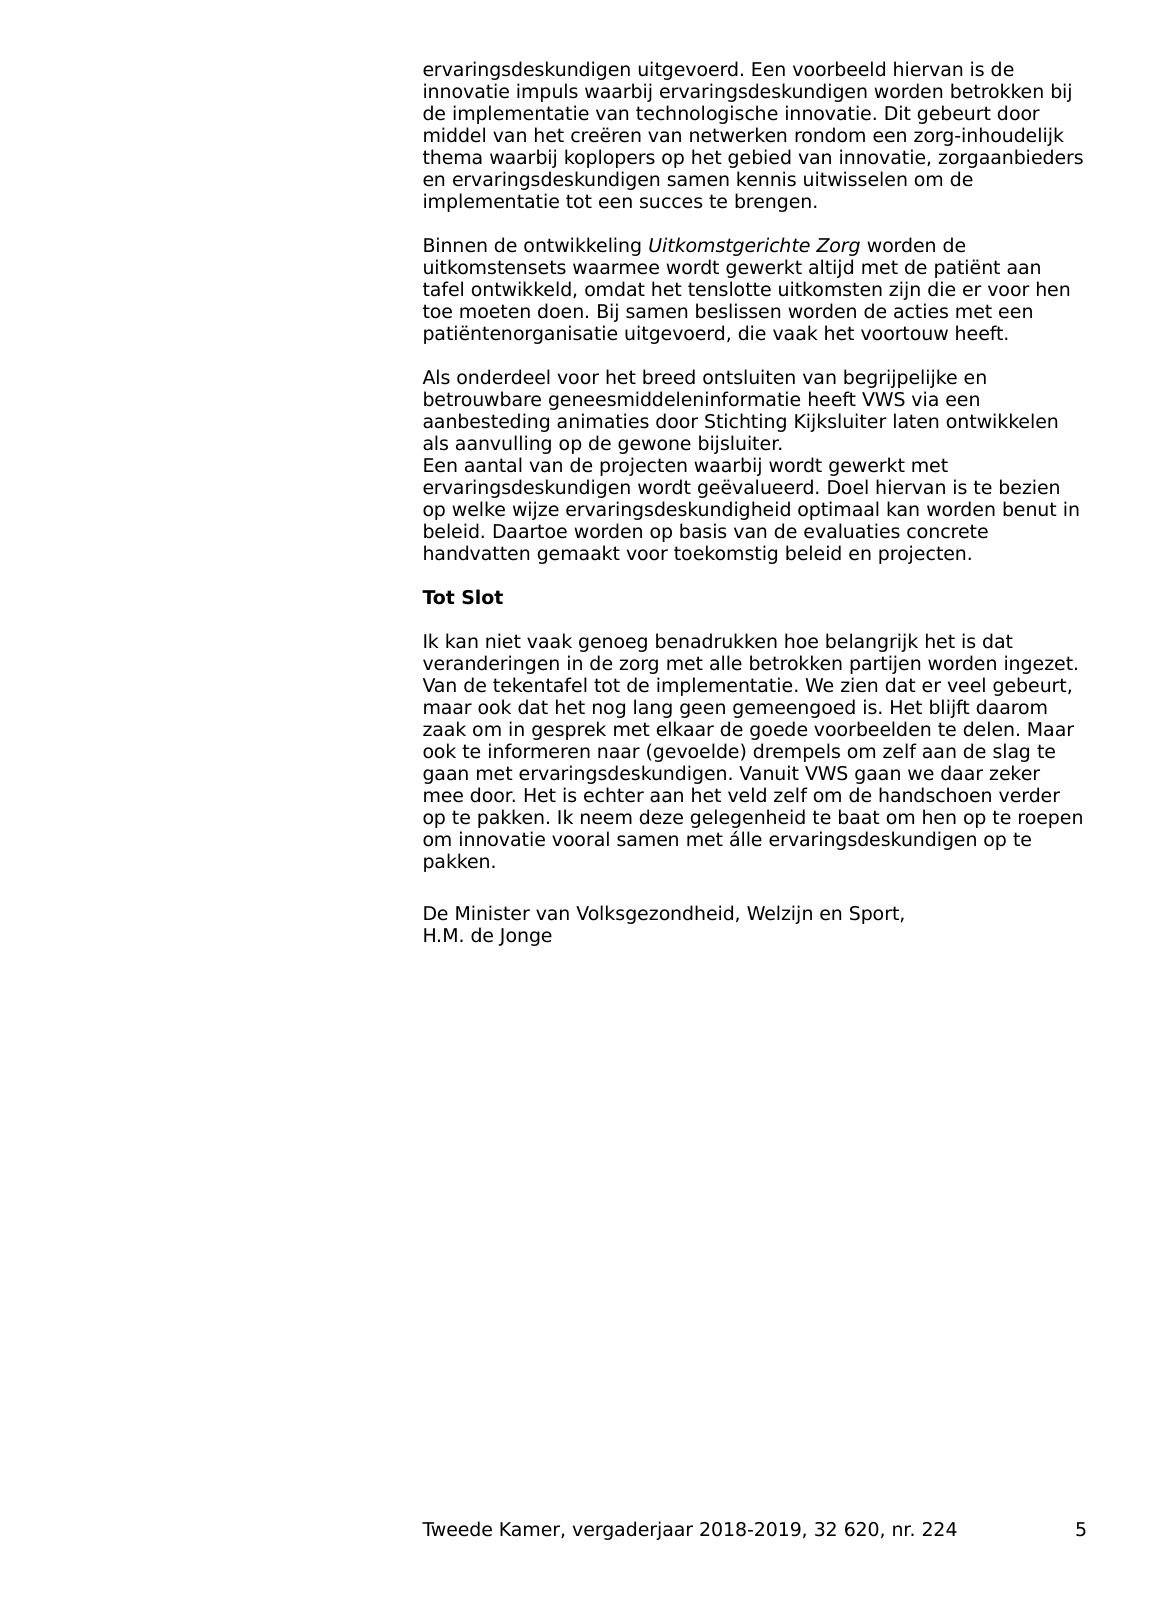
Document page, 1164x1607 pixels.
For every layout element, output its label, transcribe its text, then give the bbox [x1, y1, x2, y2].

text Binnen de ontwikkeling Uitkomstgerichte Zorg worden de uitkomstensets waarmee wordt gewerkt altijd met de patiënt aan tafel ontwikkeld, omdat het tenslotte uitkomsten zijn die er voor hen toe moeten doen. Bij samen beslissen worden de acties met een patiëntenorganisatie uitgevoerd, die vaak het voortouw heeft. [422, 235, 1087, 345]
text De Minister van Volksgezondheid, Welzijn en Sport, H.M. de Jonge [422, 903, 1087, 947]
text Ik kan niet vaak genoeg benadrukken hoe belangrijk het is dat veranderingen in de zorg met alle betrokken partijen worden ingezet. Van de tekentafel tot de implementatie. We zien dat er veel gebeurt, maar ook dat het nog lang geen gemeengoed is. Het blijft daarom zaak om in gesprek met elkaar de goede voorbeelden te delen. Maar ook te informeren naar (gevoelde) drempels om zelf aan de slag te gaan met ervaringsdeskundigen. Vanuit VWS gaan we daar zeker mee door. Het is echter aan het veld zelf om de handschoen verder op te pakken. Ik neem deze gelegenheid te baat om hen op te roepen om innovatie vooral samen met álle ervaringsdeskundigen op te pakken. [422, 631, 1087, 873]
text Als onderdeel voor het breed ontsluiten van begrijpelijke en betrouwbare geneesmiddeleninformatie heeft VWS via een aanbesteding animaties door Stichting Kijksluiter laten ontwikkelen als aanvulling op de gewone bijsluiter. [422, 367, 1087, 455]
text Een aantal van de projecten waarbij wordt gewerkt met ervaringsdeskundigen wordt geëvalueerd. Doel hiervan is te bezien op welke wijze ervaringsdeskundigheid optimaal kan worden benut in beleid. Daartoe worden op basis van de evaluaties concrete handvatten gemaakt voor toekomstig beleid en projecten. [422, 455, 1087, 565]
subtitle Tot Slot [422, 587, 1087, 609]
text ervaringsdeskundigen uitgevoerd. Een voorbeeld hiervan is de innovatie impuls waarbij ervaringsdeskundigen worden betrokken bij de implementatie van technologische innovatie. Dit gebeurt door middel van het creëren van netwerken rondom een zorg-inhoudelijk thema waarbij koplopers op het gebied van innovatie, zorgaanbieders en ervaringsdeskundigen samen kennis uitwisselen om de implementatie tot een succes te brengen. [422, 59, 1087, 213]
